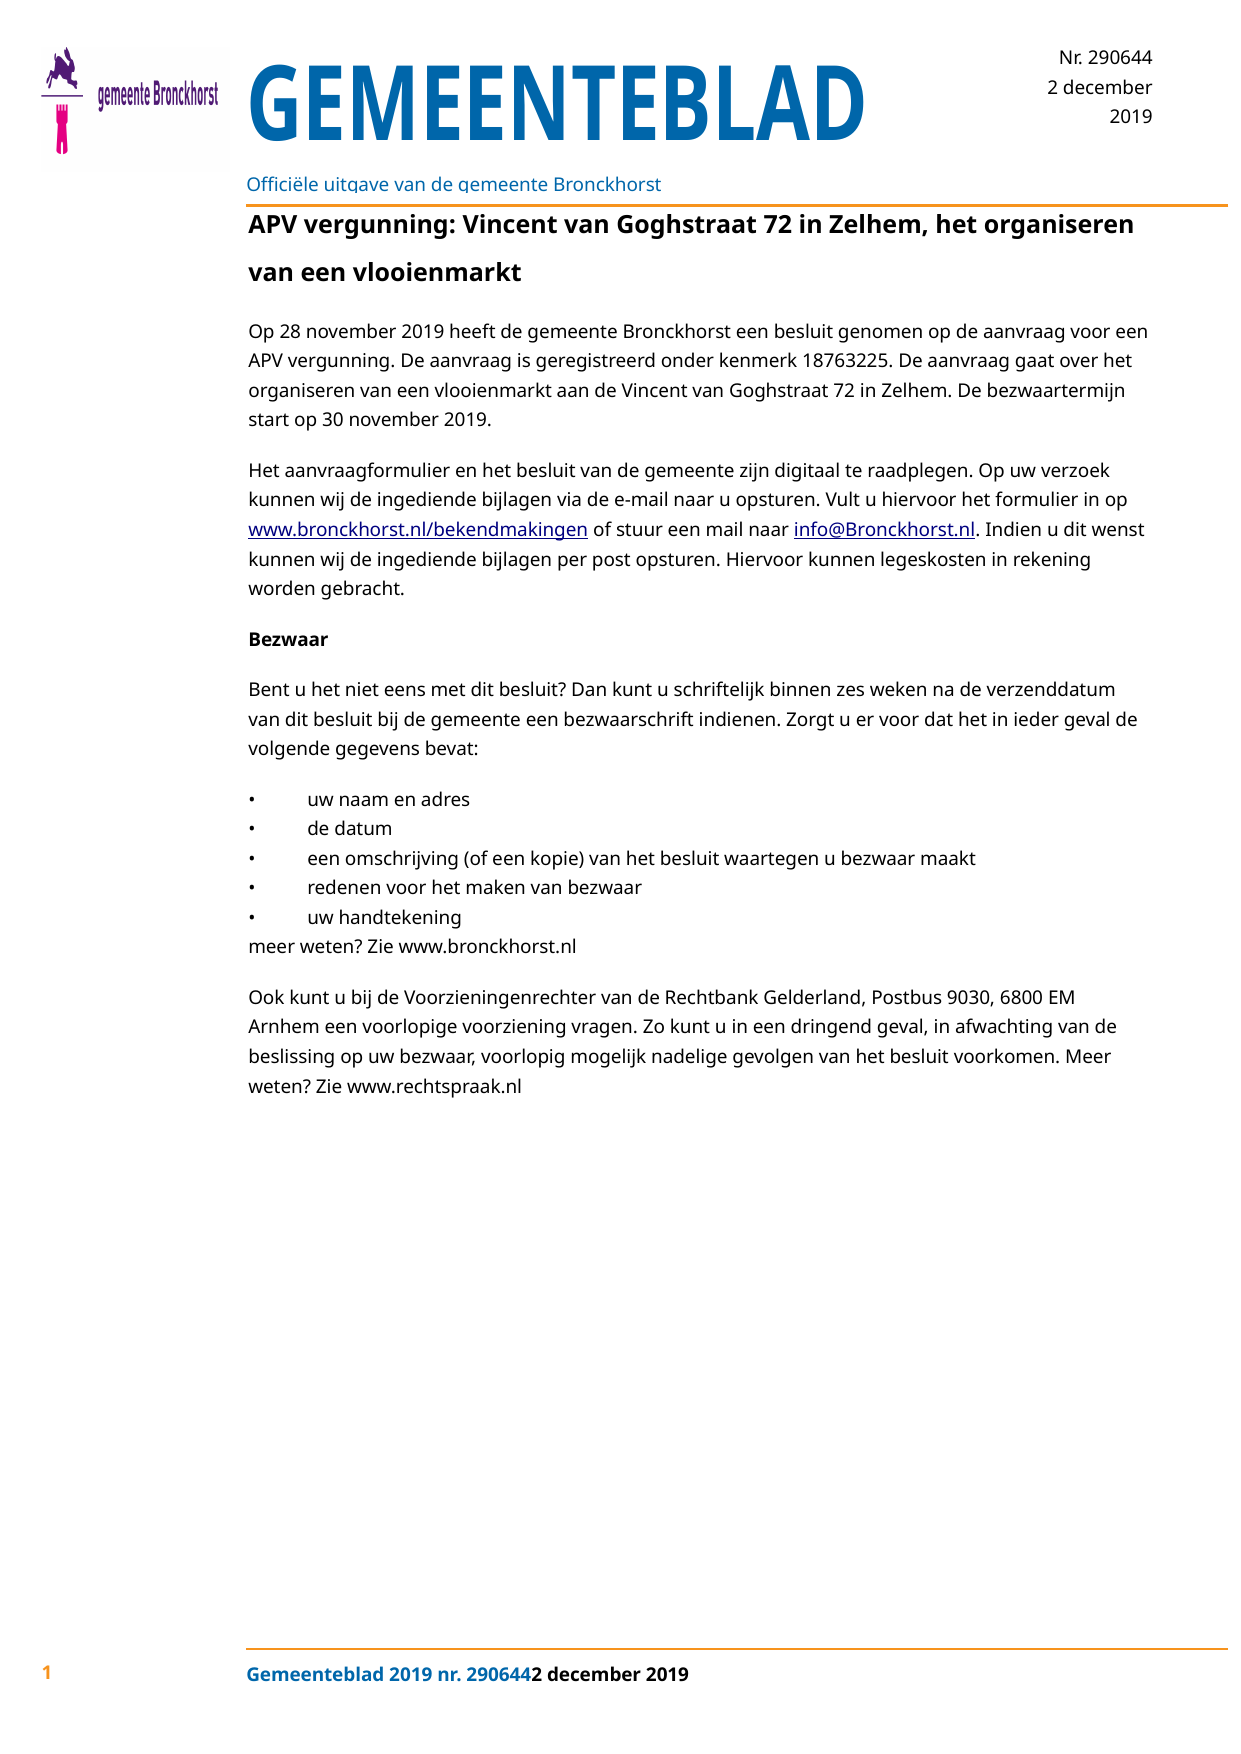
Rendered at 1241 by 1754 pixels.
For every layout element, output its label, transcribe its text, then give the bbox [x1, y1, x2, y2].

text Bezwaar [248, 626, 1152, 652]
text Het aanvraagformulier en het besluit van de gemeente zijn digitaal te raadplegen. Op uw verzoek kunnen wij de ingediende bijlagen via de e-mail naar u opsturen. Vult u hiervoor het formulier in op www.bronckhorst.nl/bekendmakingen of stuur een mail naar info@Bronckhorst.nl. Indien u dit wenst kunnen wij de ingediende bijlagen per post opsturen. Hiervoor kunnen legeskosten in rekening worden gebracht. [248, 457, 1152, 601]
text Bent u het niet eens met dit besluit? Dan kunt u schriftelijk binnen zes weken na de verzenddatum van dit besluit bij de gemeente een bezwaarschrift indienen. Zorgt u er voor dat het in ieder geval de volgende gegevens bevat: [248, 676, 1152, 761]
text APV vergunning: Vincent van Goghstraat 72 in Zelhem, het organiseren van een vlooienmarkt [248, 207, 1152, 288]
text meer weten? Zie www.bronckhorst.nl [248, 934, 1152, 959]
list een omschrijving (of een kopie) van het besluit waartegen u bezwaar maakt [248, 845, 1152, 871]
text Ook kunt u bij de Voorzieningenrechter van de Rechtbank Gelderland, Postbus 9030, 6800 EM Arnhem een voorlopige voorziening vragen. Zo kunt u in een dringend geval, in afwachting van de beslissing op uw bezwaar, voorlopig mogelijk nadelige gevolgen van het besluit voorkomen. Meer weten? Zie www.rechtspraak.nl [248, 984, 1152, 1099]
text Op 28 november 2019 heeft de gemeente Bronckhorst een besluit genomen op de aanvraag voor een APV vergunning. De aanvraag is geregistreerd onder kenmerk 18763225. De aanvraag gaat over het organiseren van een vlooienmarkt aan de Vincent van Goghstraat 72 in Zelhem. De bezwaartermijn start op 30 november 2019. [248, 318, 1152, 432]
list redenen voor het maken van bezwaar [248, 874, 1152, 900]
list uw naam en adres [248, 786, 1152, 812]
list de datum [248, 815, 1152, 841]
picture [41, 47, 231, 172]
list uw handtekening [248, 904, 1152, 930]
